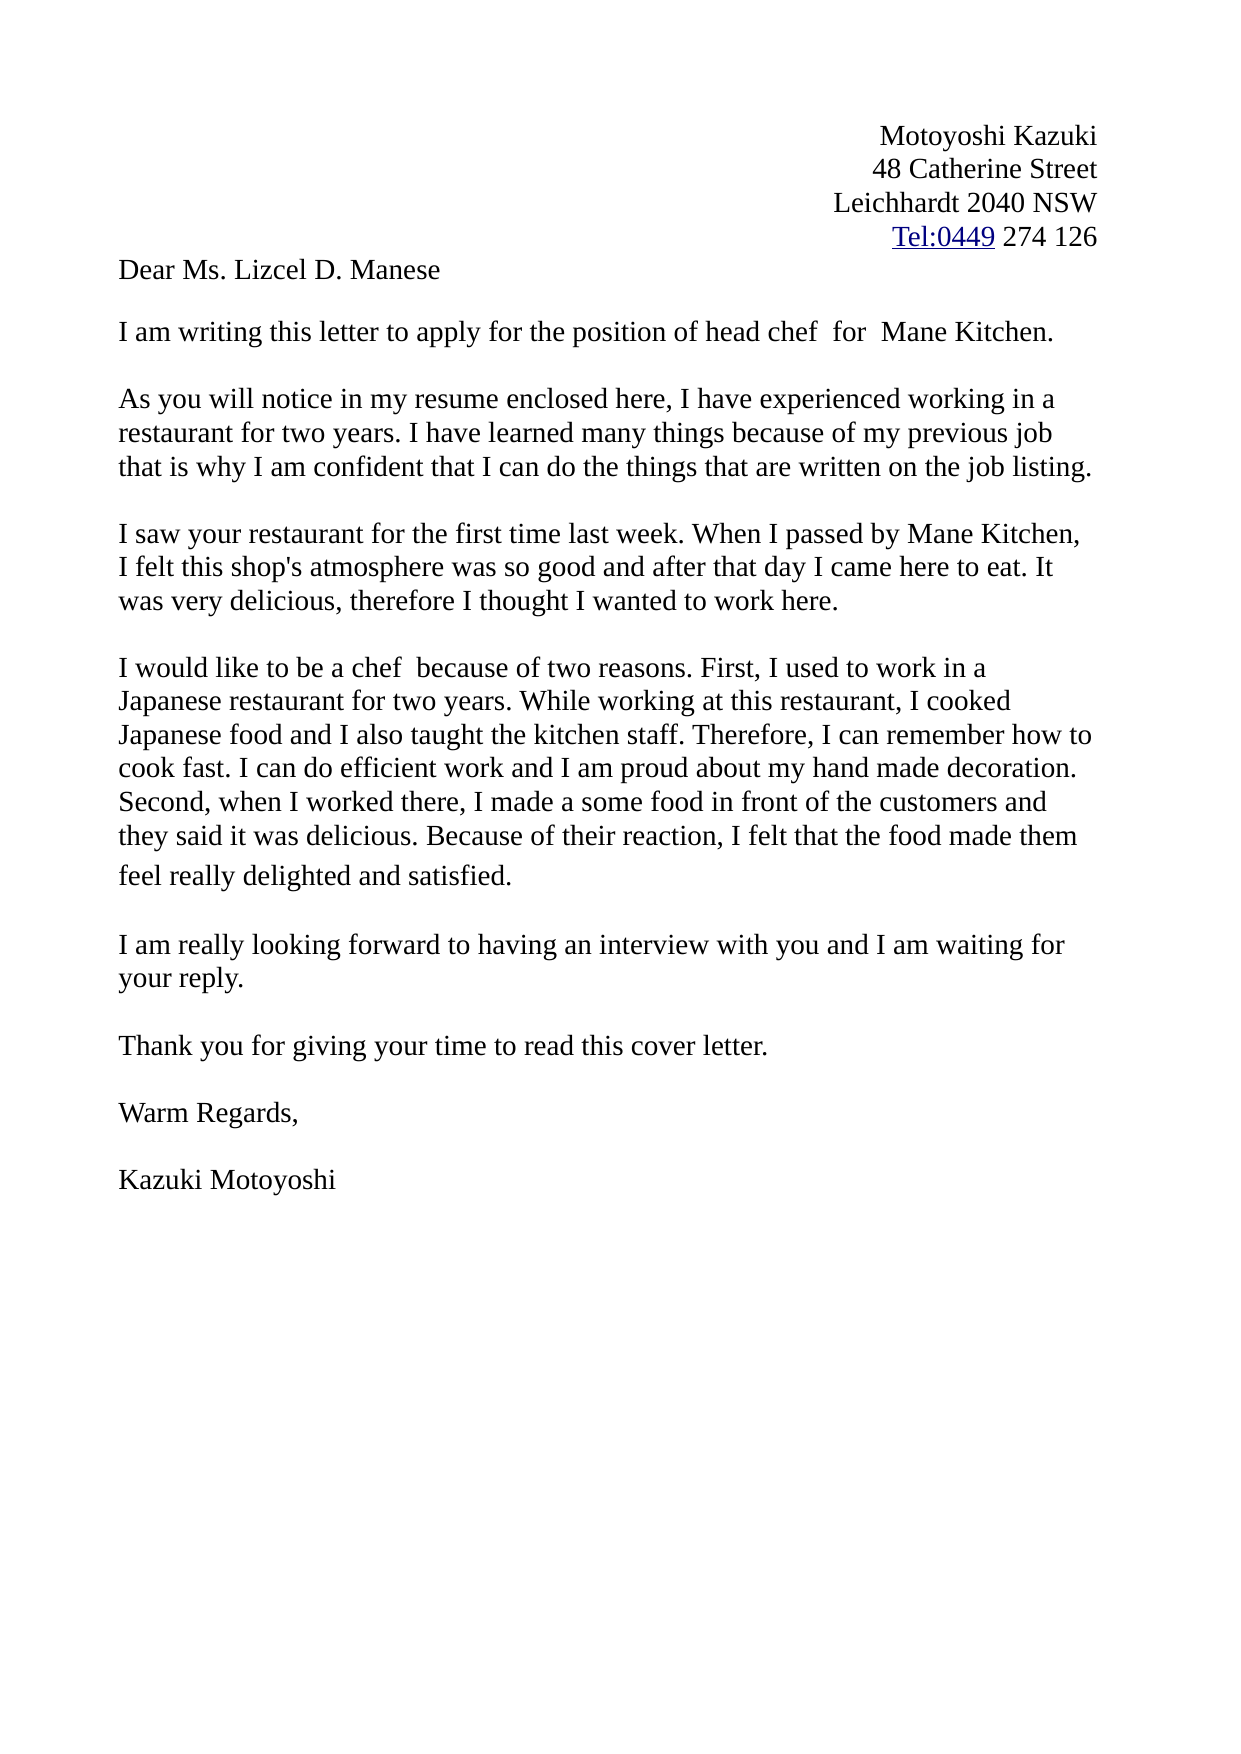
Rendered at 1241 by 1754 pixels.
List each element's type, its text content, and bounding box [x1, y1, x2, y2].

text I am really looking forward to having an interview with you and I am waiting for your reply. [118, 927, 1097, 994]
text Leichhardt 2040 NSW [118, 185, 1097, 219]
text As you will notice in my resume enclosed here, I have experienced working in a restaurant for two years. I have learned many things because of my previous job that is why I am confident that I can do the things that are written on the job listing. [118, 382, 1097, 482]
text I am writing this letter to apply for the position of head chef for Mane Kitchen. [118, 314, 1097, 348]
text Kazuki Motoyoshi [118, 1162, 1097, 1195]
text Motoyoshi Kazuki [118, 118, 1097, 152]
text Dear Ms. Lizcel D. Manese [118, 252, 1097, 286]
text Warm Regards, [118, 1095, 1097, 1128]
text I saw your restaurant for the first time last week. When I passed by Mane Kitchen, I felt this shop's atmosphere was so good and after that day I came here to eat. It was very delicious, therefore I thought I wanted to work here. [118, 516, 1097, 616]
text Thank you for giving your time to read this cover letter. [118, 1028, 1097, 1061]
text 48 Catherine Street [118, 152, 1097, 185]
text I would like to be a chef because of two reasons. First, I used to work in a Japanese restaurant for two years. While working at this restaurant, I cooked Japanese food and I also taught the kitchen staff. Therefore, I can remember how to cook fast. I can do efficient work and I am proud about my hand made decoration. Second, when I worked there, I made a some food in front of the customers and they said it was delicious. Because of their reaction, I felt that the food made them feel really delighted and satisfied. [118, 650, 1097, 893]
text Tel:0449 274 126 [118, 219, 1097, 252]
